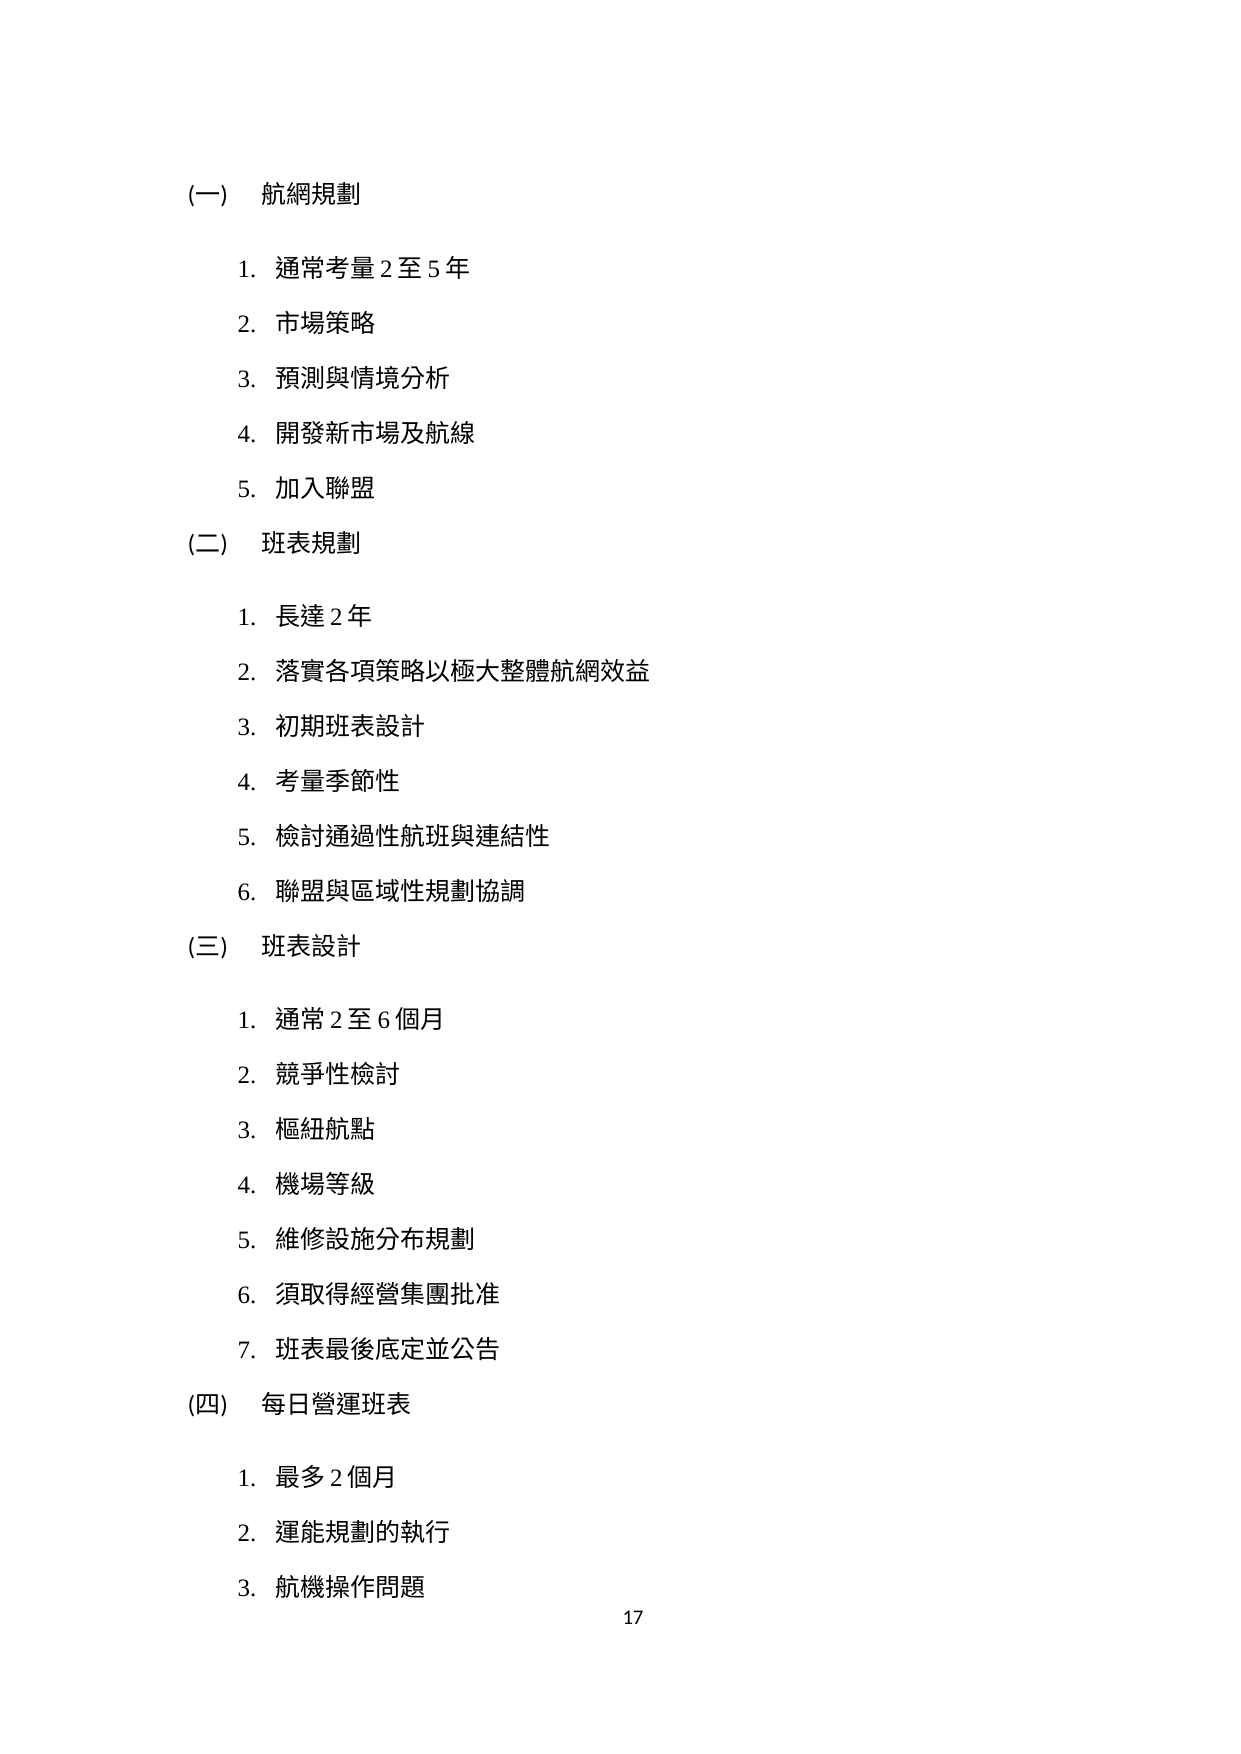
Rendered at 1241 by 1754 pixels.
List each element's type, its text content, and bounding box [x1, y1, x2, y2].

list 最多2個月 [237, 1457, 1078, 1494]
list 機場等級 [237, 1164, 1078, 1201]
list 航機操作問題 [237, 1567, 1078, 1604]
list 維修設施分布規劃 [237, 1219, 1078, 1256]
list 長達2年 [237, 596, 1078, 632]
list 競爭性檢討 [237, 1054, 1078, 1091]
list 檢討通過性航班與連結性 [237, 816, 1078, 852]
list 加入聯盟 [237, 468, 1078, 504]
list 樞紐航點 [237, 1109, 1078, 1146]
list 市場策略 [237, 303, 1078, 339]
list 班表規劃 [187, 523, 1078, 559]
list 初期班表設計 [237, 706, 1078, 742]
list 通常2至6個月 [237, 999, 1078, 1036]
list 開發新市場及航線 [237, 413, 1078, 449]
list 運能規劃的執行 [237, 1512, 1078, 1549]
list 航網規劃 [187, 175, 1078, 211]
list 落實各項策略以極大整體航網效益 [237, 651, 1078, 687]
list 聯盟與區域性規劃協調 [237, 871, 1078, 907]
list 考量季節性 [237, 761, 1078, 797]
list 預測與情境分析 [237, 358, 1078, 394]
list 每日營運班表 [187, 1384, 1078, 1421]
list 班表設計 [187, 926, 1078, 962]
list 班表最後底定並公告 [237, 1329, 1078, 1366]
list 通常考量2至5年 [237, 248, 1078, 284]
list 須取得經營集團批准 [237, 1274, 1078, 1311]
